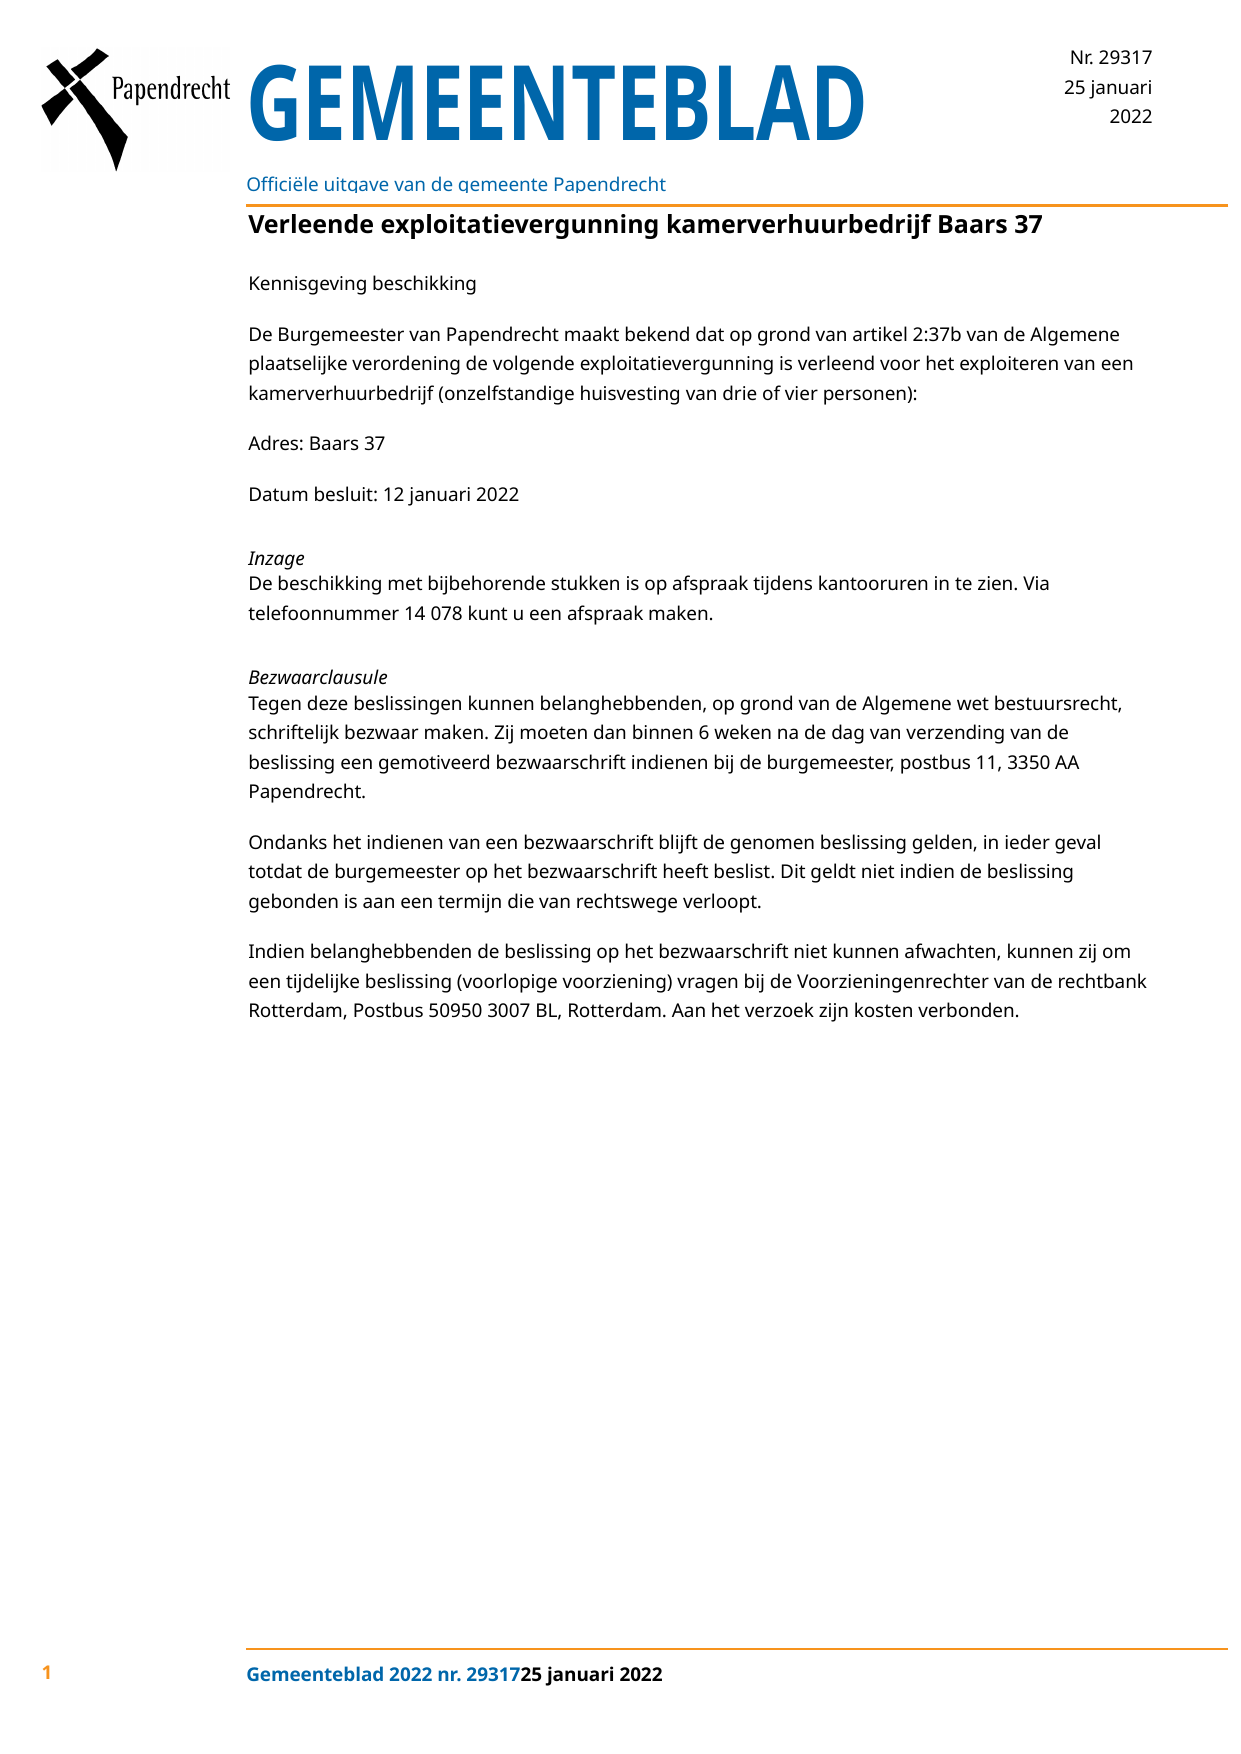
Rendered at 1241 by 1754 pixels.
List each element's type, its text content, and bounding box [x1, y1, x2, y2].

text Bezwaarclausule [248, 664, 1152, 690]
text Inzage [248, 545, 1152, 570]
text Datum besluit: 12 januari 2022 [248, 481, 1152, 506]
text Adres: Baars 37 [248, 430, 1152, 456]
text De Burgemeester van Papendrecht maakt bekend dat op grond van artikel 2:37b van de Algemene plaatselijke verordening de volgende exploitatievergunning is verleend voor het exploiteren van een kamerverhuurbedrijf (onzelfstandige huisvesting van drie of vier personen): [248, 321, 1152, 406]
text De beschikking met bijbehorende stukken is op afspraak tijdens kantooruren in te zien. Via telefoonnummer 14 078 kunt u een afspraak maken. [248, 570, 1152, 626]
text Ondanks het indienen van een bezwaarschrift blijft de genomen beslissing gelden, in ieder geval totdat de burgemeester op het bezwaarschrift heeft beslist. Dit geldt niet indien de beslissing gebonden is aan een termijn die van rechtswege verloopt. [248, 829, 1152, 914]
text Kennisgeving beschikking [248, 270, 1152, 296]
text Verleende exploitatievergunning kamerverhuurbedrijf Baars 37 [248, 207, 1152, 241]
text Indien belanghebbenden de beslissing op het bezwaarschrift niet kunnen afwachten, kunnen zij om een tijdelijke beslissing (voorlopige voorziening) vragen bij de Voorzieningenrechter van de rechtbank Rotterdam, Postbus 50950 3007 BL, Rotterdam. Aan het verzoek zijn kosten verbonden. [248, 938, 1152, 1023]
text Tegen deze beslissingen kunnen belanghebbenden, op grond van de Algemene wet bestuursrecht, schriftelijk bezwaar maken. Zij moeten dan binnen 6 weken na de dag van verzending van de beslissing een gemotiveerd bezwaarschrift indienen bij de burgemeester, postbus 11, 3350 AA Papendrecht. [248, 690, 1152, 804]
picture [41, 47, 231, 172]
